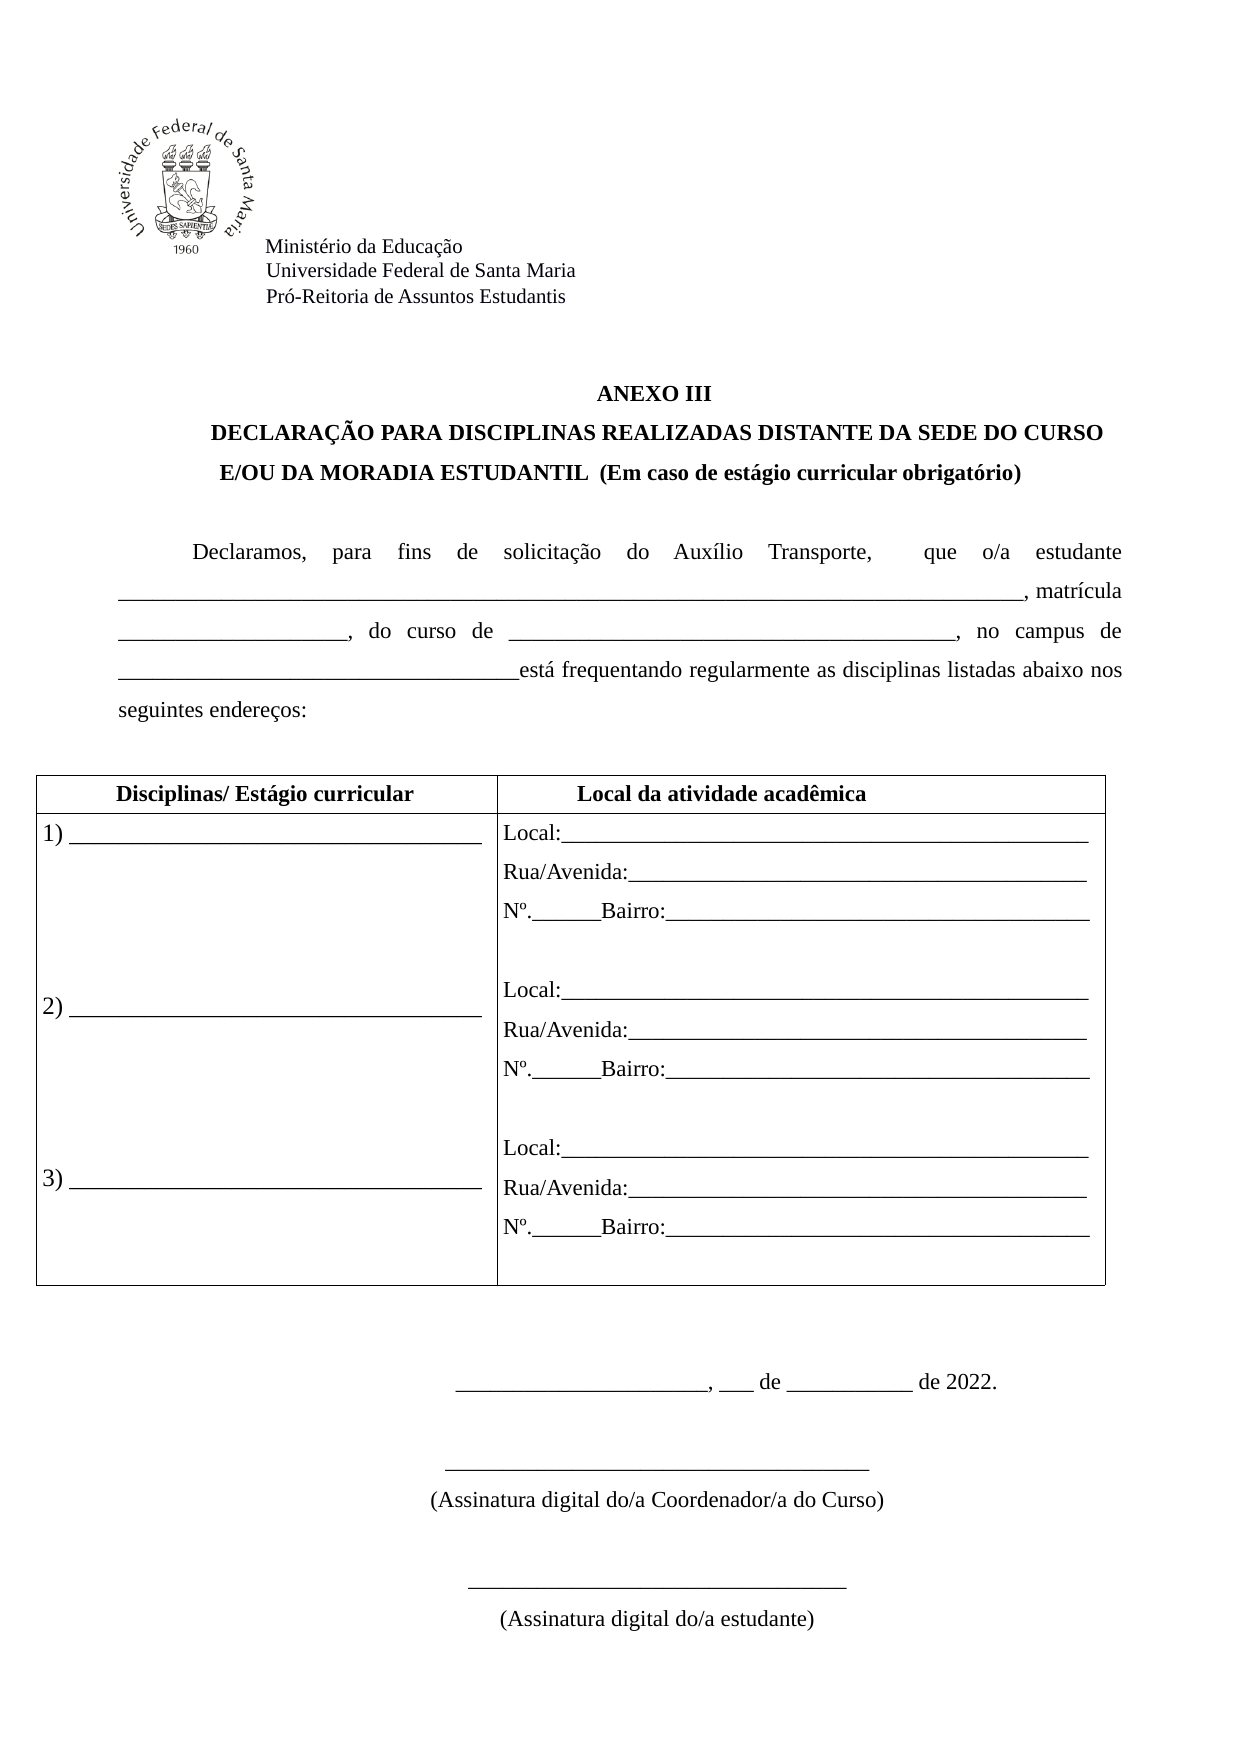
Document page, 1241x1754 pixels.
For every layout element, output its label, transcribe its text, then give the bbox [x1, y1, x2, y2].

table_header Disciplinas/ Estágio curricular [37, 776, 497, 813]
picture [118, 118, 255, 254]
text Pró-Reitoria de Assuntos Estudantis [118, 282, 1122, 308]
text DECLARAÇÃO PARA DISCIPLINAS REALIZADAS DISTANTE DA SEDE DO CURSO E/OU DA MORADIA ESTUDANTIL (Em caso de estágio curricular obrigatório) [118, 419, 1122, 485]
text Ministério da Educação [118, 118, 1122, 258]
text (Assinatura digital do/a estudante) [118, 1604, 1122, 1631]
table_cell 1) _________________________________ 2) _________________________________ 3) _________________________________ [37, 814, 497, 1285]
text ANEXO III [118, 380, 1122, 406]
text Universidade Federal de Santa Maria [118, 258, 1122, 282]
text (Assinatura digital do/a Coordenador/a do Curso) [118, 1486, 1122, 1512]
text Declaramos, para fins de solicitação do Auxílio Transporte, que o/a estudante _______________________________________________________________________________, matrícula ____________________, do curso de _______________________________________, no campus de ___________________________________está frequentando regularmente as disciplinas listadas abaixo nos seguintes endereços: [118, 538, 1122, 722]
table_cell Local:______________________________________________ Rua/Avenida:________________________________________ Nº.______Bairro:_____________________________________ Local:______________________________________________ Rua/Avenida:________________________________________ Nº.______Bairro:_____________________________________ Local:______________________________________________ Rua/Avenida:________________________________________ Nº.______Bairro:_____________________________________ [498, 814, 1105, 1285]
text _____________________________________ [118, 1447, 1122, 1473]
text ______________________, ___ de ___________ de 2022. [118, 1368, 1122, 1394]
table_header Local da atividade acadêmica [498, 776, 1105, 813]
text _________________________________ [118, 1565, 1122, 1591]
